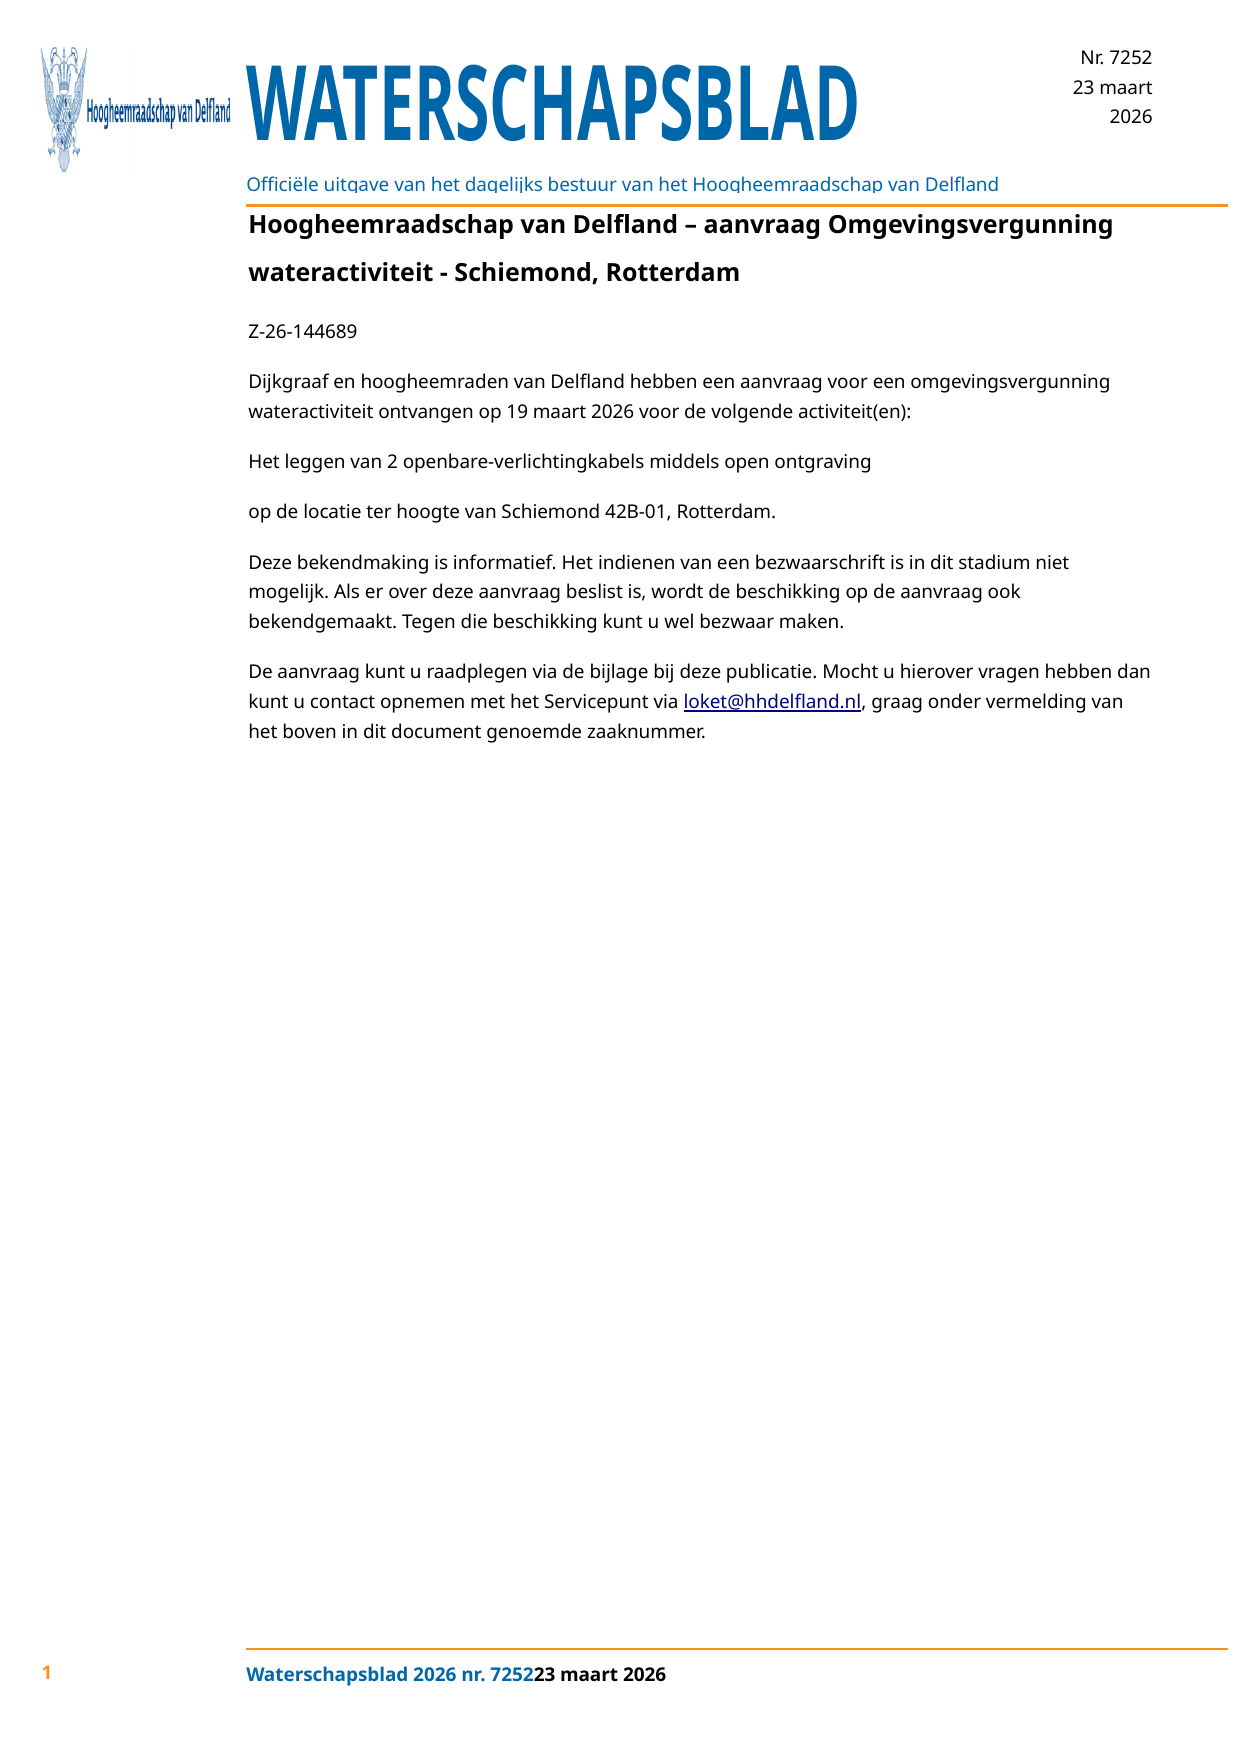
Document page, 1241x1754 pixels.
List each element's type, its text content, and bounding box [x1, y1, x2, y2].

text De aanvraag kunt u raadplegen via de bijlage bij deze publicatie. Mocht u hierover vragen hebben dan kunt u contact opnemen met het Servicepunt via loket@hhdelfland.nl, graag onder vermelding van het boven in dit document genoemde zaaknummer. [248, 659, 1152, 744]
text Dijkgraaf en hoogheemraden van Delfland hebben een aanvraag voor een omgevingsvergunning wateractiviteit ontvangen op 19 maart 2026 voor de volgende activiteit(en): [248, 368, 1152, 424]
text op de locatie ter hoogte van Schiemond 42B-01, Rotterdam. [248, 499, 1152, 524]
text Hoogheemraadschap van Delfland – aanvraag Omgevingsvergunning wateractiviteit - Schiemond, Rotterdam [248, 207, 1152, 288]
text Z-26-144689 [248, 318, 1152, 344]
text Deze bekendmaking is informatief. Het indienen van een bezwaarschrift is in dit stadium niet mogelijk. Als er over deze aanvraag beslist is, wordt de beschikking op de aanvraag ook bekendgemaakt. Tegen die beschikking kunt u wel bezwaar maken. [248, 549, 1152, 634]
picture [41, 47, 231, 172]
text Het leggen van 2 openbare-verlichtingkabels middels open ontgraving [248, 448, 1152, 474]
